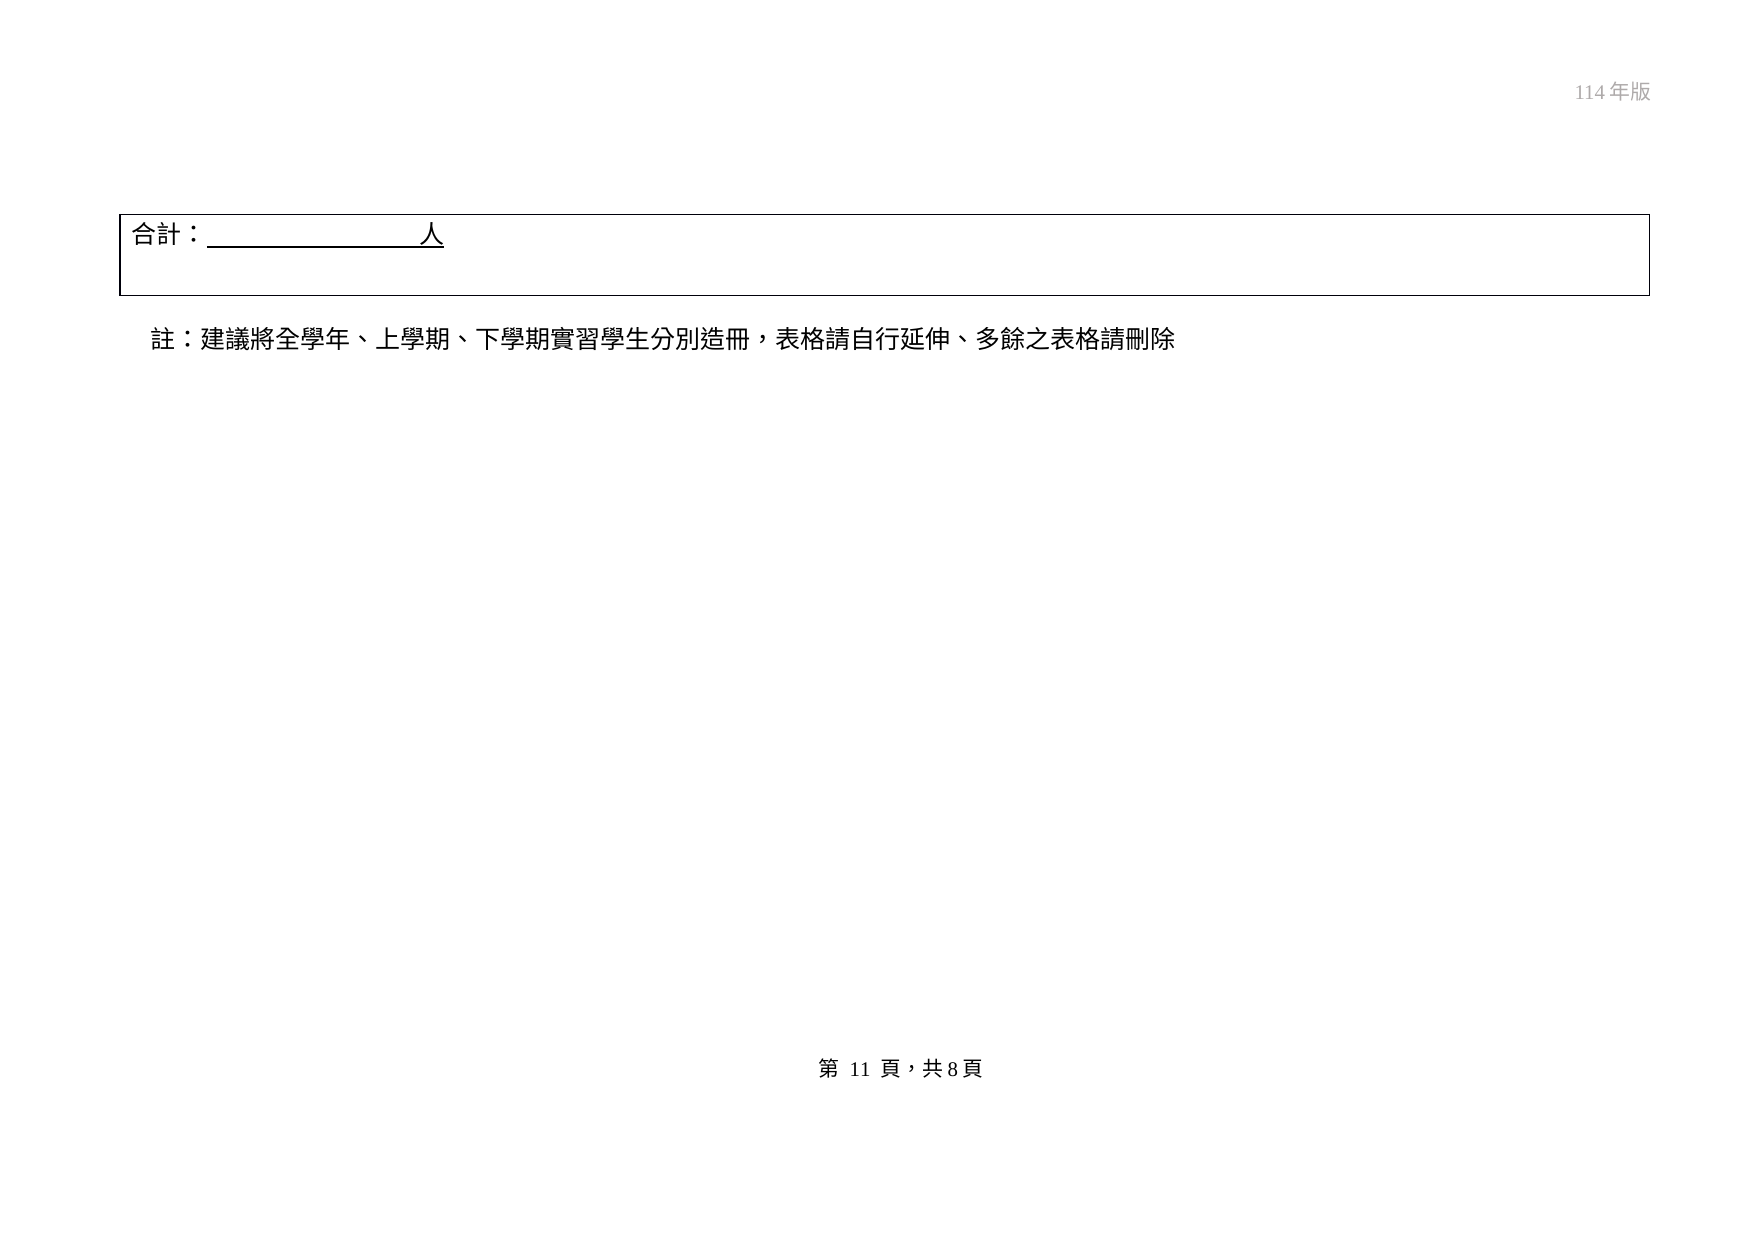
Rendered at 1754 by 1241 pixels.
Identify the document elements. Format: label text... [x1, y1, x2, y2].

text 註：建議將全學年、上學期、下學期實習學生分別造冊，表格請自行延伸、多餘之表格請刪除 [150, 296, 1651, 358]
table_cell 合計： 人 [121, 215, 1649, 294]
